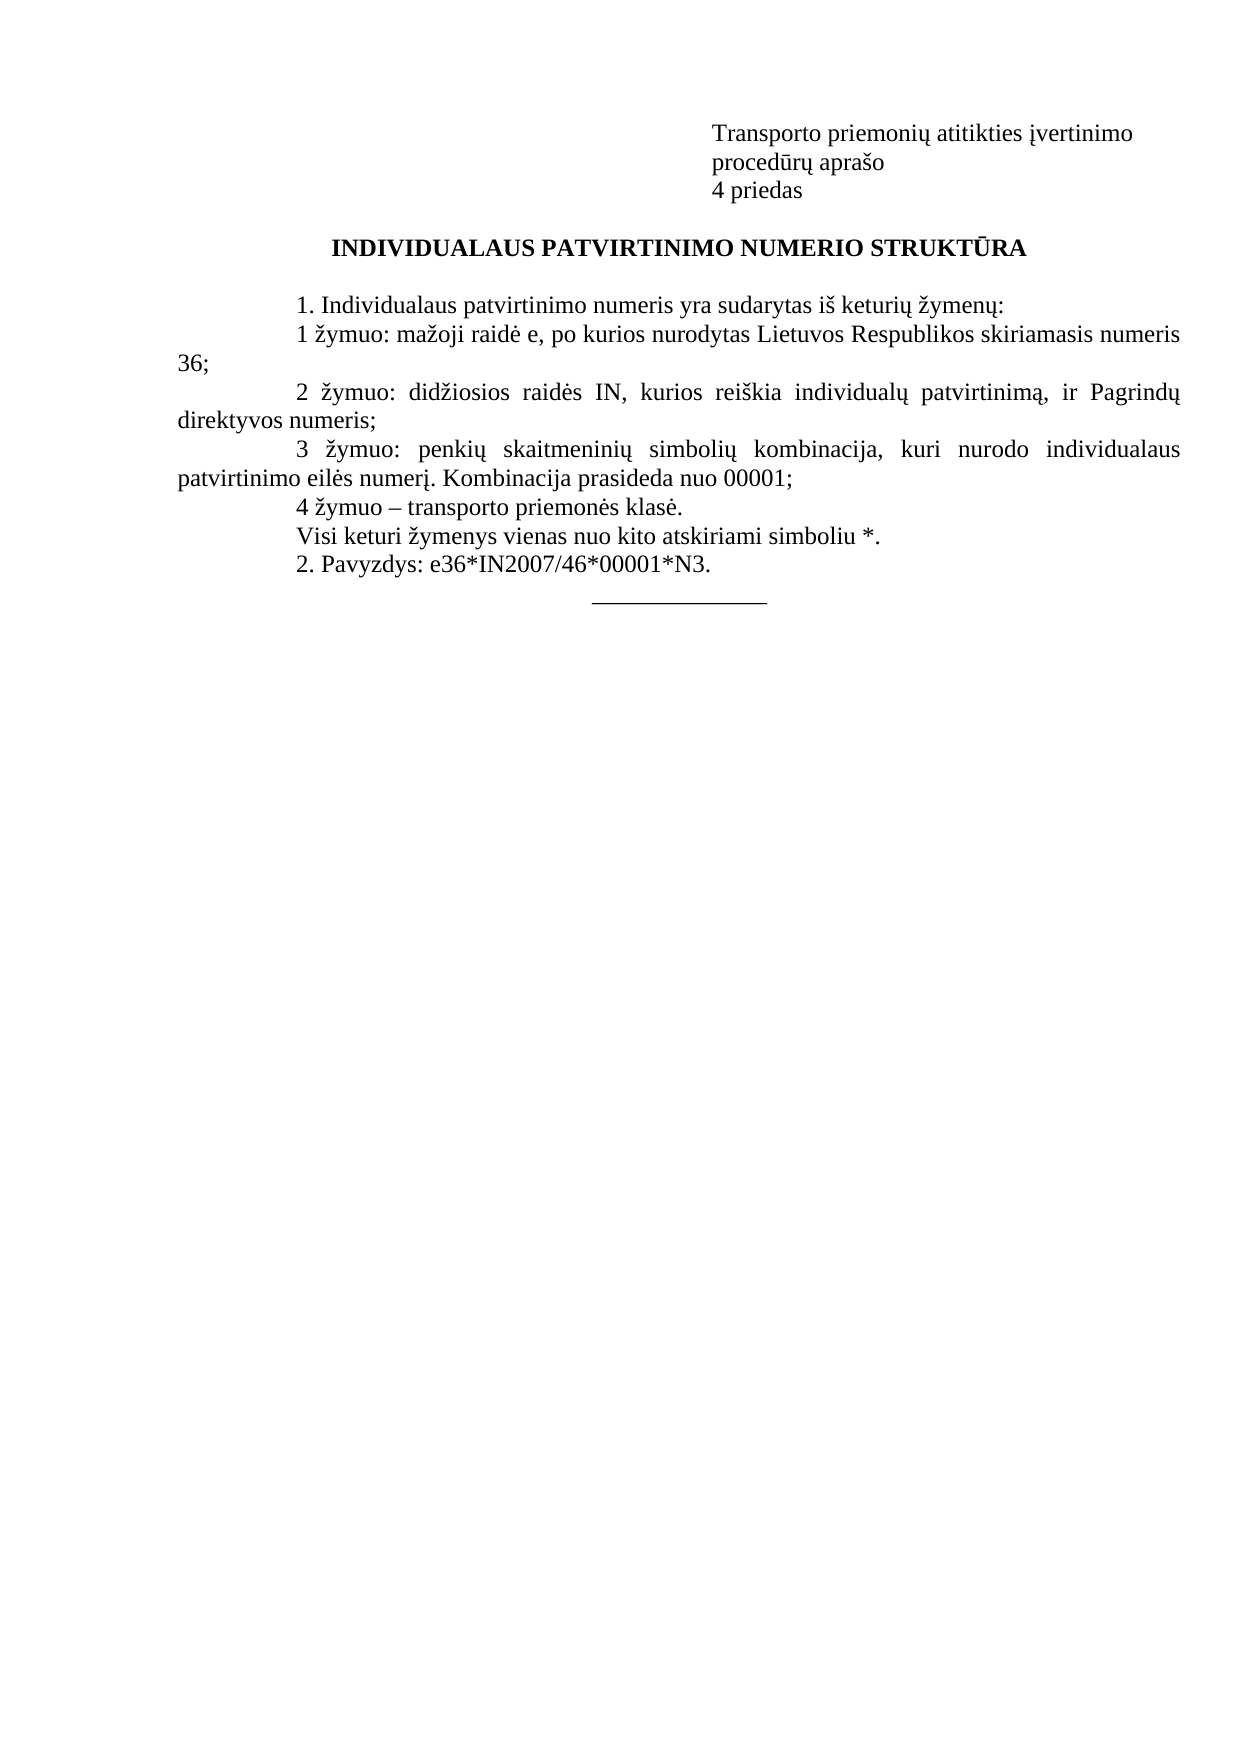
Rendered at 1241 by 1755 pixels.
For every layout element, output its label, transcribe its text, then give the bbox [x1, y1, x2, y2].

text 2. Pavyzdys: e36*IN2007/46*00001*N3. [177, 549, 1181, 578]
text Transporto priemonių atitikties įvertinimo [712, 118, 1181, 147]
text INDIVIDUALAUS PATVIRTINIMO NUMERIO STRUKTŪRA [177, 233, 1181, 262]
text 1 žymuo: mažoji raidė e, po kurios nurodytas Lietuvos Respublikos skiriamasis numeris 36; [177, 319, 1181, 377]
text 4 žymuo – transporto priemonės klasė. [177, 492, 1181, 521]
text 1. Individualaus patvirtinimo numeris yra sudarytas iš keturių žymenų: [177, 291, 1181, 319]
text Visi keturi žymenys vienas nuo kito atskiriami simboliu *. [177, 521, 1181, 549]
text procedūrų aprašo [712, 147, 1181, 176]
text 2 žymuo: didžiosios raidės IN, kurios reiškia individualų patvirtinimą, ir Pagrindų direktyvos numeris; [177, 377, 1181, 434]
text 3 žymuo: penkių skaitmeninių simbolių kombinacija, kuri nurodo individualaus patvirtinimo eilės numerį. Kombinacija prasideda nuo 00001; [177, 434, 1181, 492]
text 4 priedas [712, 176, 1181, 204]
text ______________ [177, 578, 1181, 607]
